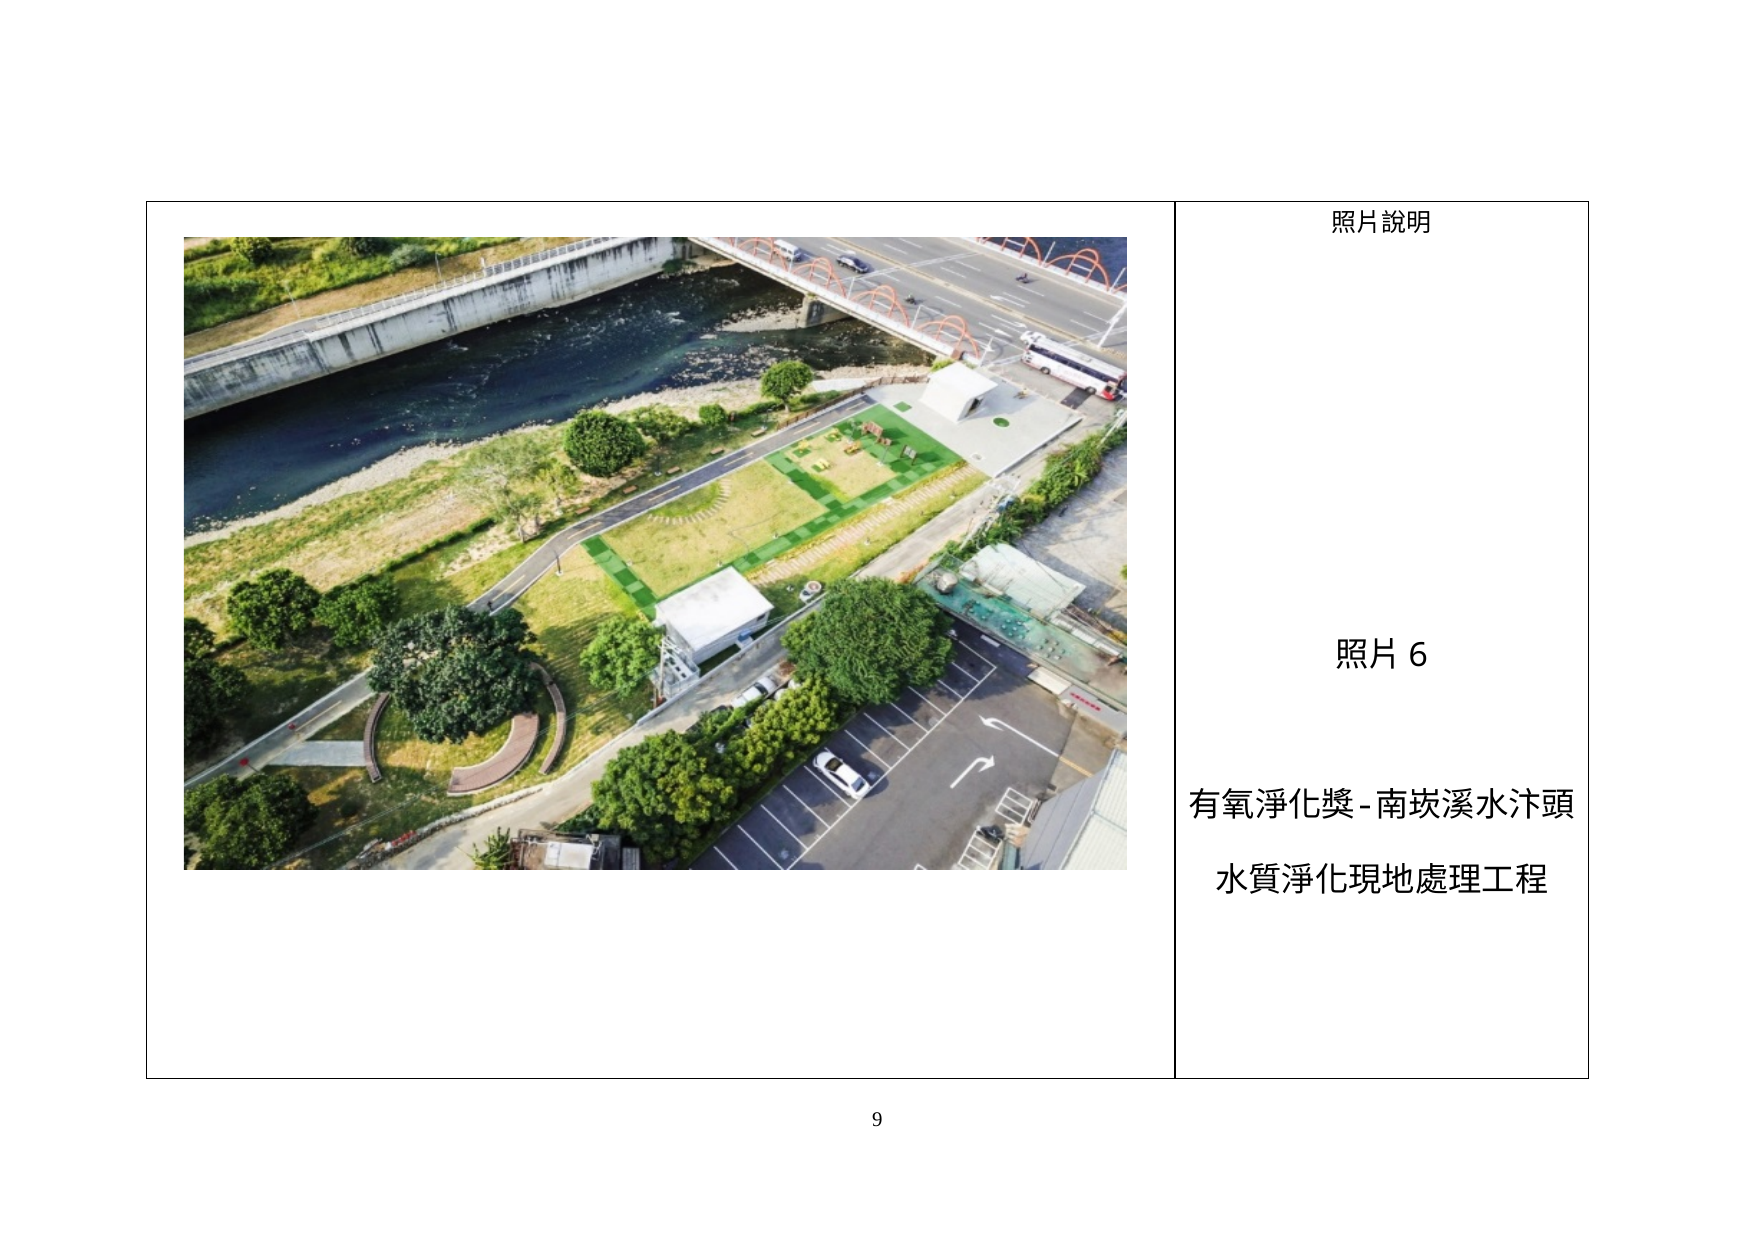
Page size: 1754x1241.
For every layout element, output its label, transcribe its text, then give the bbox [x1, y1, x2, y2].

table_header [147, 202, 1174, 1078]
table_header 照片說明 照片6 有氧淨化獎-南崁溪水汴頭水質淨化現地處理工程 [1176, 202, 1588, 1078]
picture [183, 237, 1127, 870]
